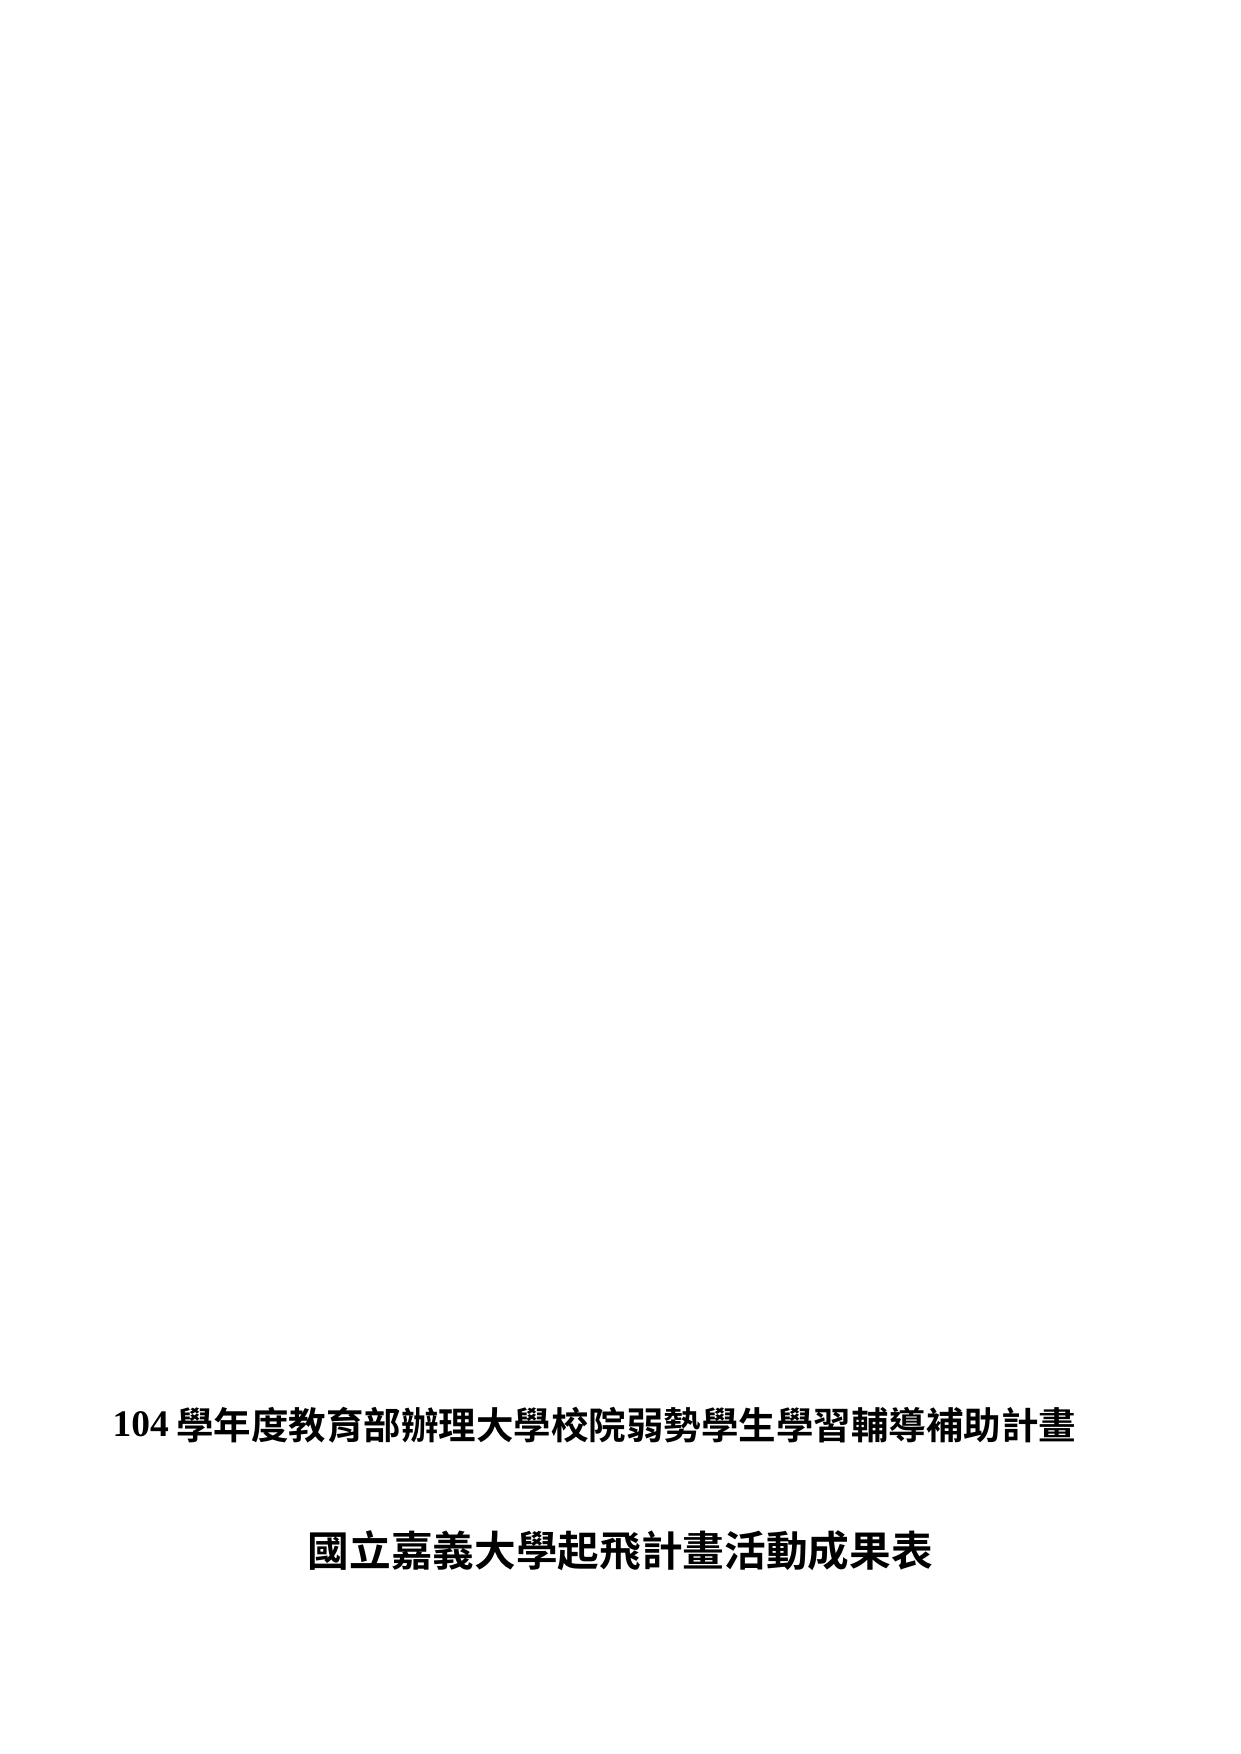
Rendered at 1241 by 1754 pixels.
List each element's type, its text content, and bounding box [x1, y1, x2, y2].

text 104學年度教育部辦理大學校院弱勢學生學習輔導補助計畫 [112, 1382, 1128, 1444]
text 國立嘉義大學起飛計畫活動成果表 [112, 1507, 1128, 1569]
